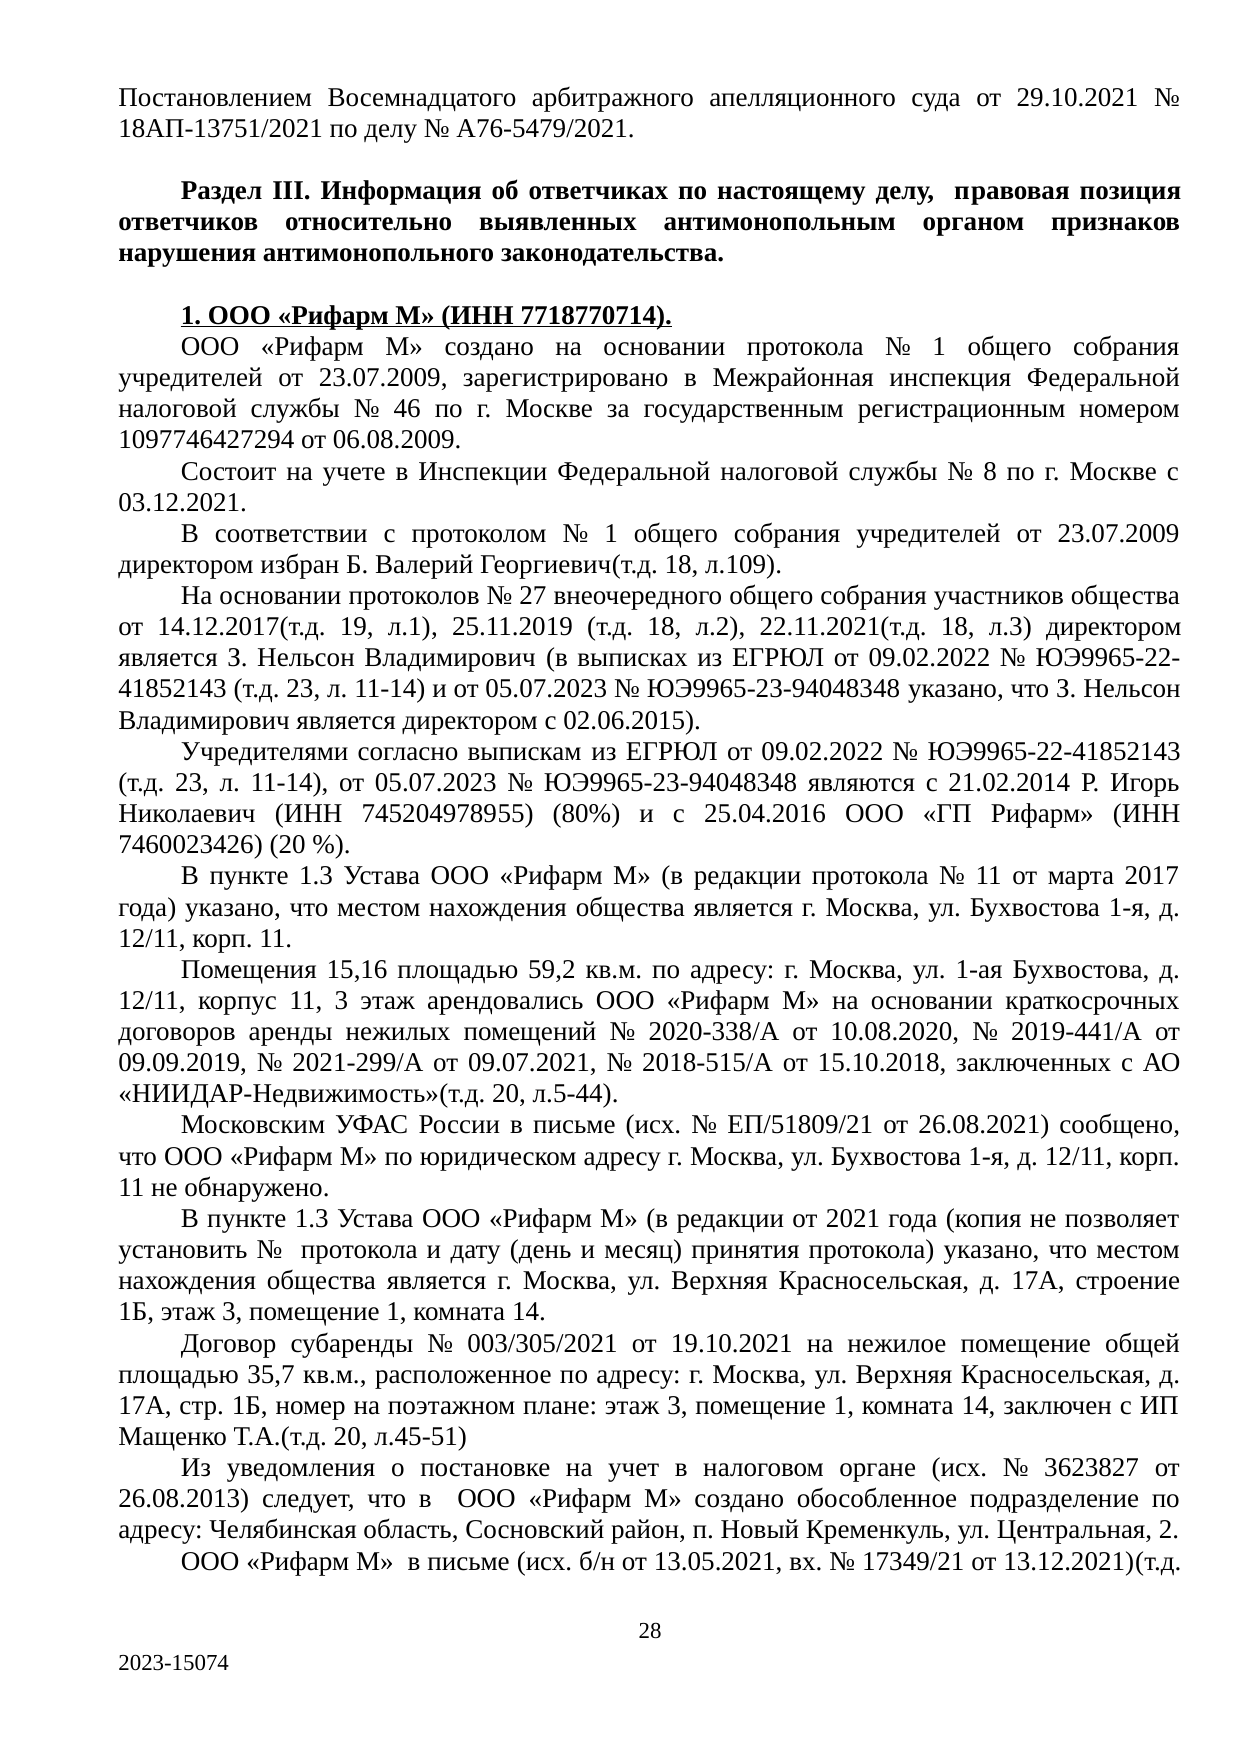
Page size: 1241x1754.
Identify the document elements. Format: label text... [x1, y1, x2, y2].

text ООО «Рифарм М» в письме (исх. б/н от 13.05.2021, вх. № 17349/21 от 13.12.2021)(т.д. [118, 1545, 1181, 1576]
text Учредителями согласно выпискам из ЕГРЮЛ от 09.02.2022 № ЮЭ9965-22-41852143 (т.д. 23, л. 11-14), от 05.07.2023 № ЮЭ9965-23-94048348 являются с 21.02.2014 Р. Игорь Николаевич (ИНН 745204978955) (80%) и с 25.04.2016 ООО «ГП Рифарм» (ИНН 7460023426) (20 %). [118, 735, 1181, 859]
text Договор субаренды № 003/305/2021 от 19.10.2021 на нежилое помещение общей площадью 35,7 кв.м., расположенное по адресу: г. Москва, ул. Верхняя Красносельская, д. 17А, стр. 1Б, номер на поэтажном плане: этаж 3, помещение 1, комната 14, заключен с ИП Мащенко Т.А.(т.д. 20, л.45-51) [118, 1327, 1181, 1451]
text Постановлением Восемнадцатого арбитражного апелляционного суда от 29.10.2021 № 18АП-13751/2021 по делу № А76-5479/2021. [118, 81, 1181, 143]
text В пункте 1.3 Устава ООО «Рифарм М» (в редакции от 2021 года (копия не позволяет установить № протокола и дату (день и месяц) принятия протокола) указано, что местом нахождения общества является г. Москва, ул. Верхняя Красносельская, д. 17А, строение 1Б, этаж 3, помещение 1, комната 14. [118, 1202, 1181, 1327]
text 1. ООО «Рифарм М» (ИНН 7718770714). [118, 299, 1181, 330]
text Из уведомления о постановке на учет в налоговом органе (исх. № 3623827 от 26.08.2013) следует, что в ООО «Рифарм М» создано обособленное подразделение по адресу: Челябинская область, Сосновский район, п. Новый Кременкуль, ул. Центральная, 2. [118, 1451, 1181, 1545]
text На основании протоколов № 27 внеочередного общего собрания участников общества от 14.12.2017(т.д. 19, л.1), 25.11.2019 (т.д. 18, л.2), 22.11.2021(т.д. 18, л.3) директором является З. Нельсон Владимирович (в выписках из ЕГРЮЛ от 09.02.2022 № ЮЭ9965-22-41852143 (т.д. 23, л. 11-14) и от 05.07.2023 № ЮЭ9965-23-94048348 указано, что З. Нельсон Владимирович является директором с 02.06.2015). [118, 579, 1181, 735]
text Раздел III. Информация об ответчиках по настоящему делу, правовая позиция ответчиков относительно выявленных антимонопольным органом признаков нарушения антимонопольного законодательства. [118, 174, 1181, 268]
text Состоит на учете в Инспекции Федеральной налоговой службы № 8 по г. Москве с 03.12.2021. [118, 454, 1181, 517]
text В соответствии с протоколом № 1 общего собрания учредителей от 23.07.2009 директором избран Б. Валерий Георгиевич(т.д. 18, л.109). [118, 517, 1181, 579]
text В пункте 1.3 Устава ООО «Рифарм М» (в редакции протокола № 11 от марта 2017 года) указано, что местом нахождения общества является г. Москва, ул. Бухвостова 1-я, д. 12/11, корп. 11. [118, 859, 1181, 953]
text Московским УФАС России в письме (исх. № ЕП/51809/21 от 26.08.2021) сообщено, что ООО «Рифарм М» по юридическом адресу г. Москва, ул. Бухвостова 1-я, д. 12/11, корп. 11 не обнаружено. [118, 1109, 1181, 1202]
text ООО «Рифарм М» создано на основании протокола № 1 общего собрания учредителей от 23.07.2009, зарегистрировано в Межрайонная инспекция Федеральной налоговой службы № 46 по г. Москве за государственным регистрационным номером 1097746427294 от 06.08.2009. [118, 330, 1181, 454]
text Помещения 15,16 площадью 59,2 кв.м. по адресу: г. Москва, ул. 1-ая Бухвостова, д. 12/11, корпус 11, 3 этаж арендовались ООО «Рифарм М» на основании краткосрочных договоров аренды нежилых помещений № 2020-338/А от 10.08.2020, № 2019-441/А от 09.09.2019, № 2021-299/А от 09.07.2021, № 2018-515/А от 15.10.2018, заключенных с АО «НИИДАР-Недвижимость»(т.д. 20, л.5-44). [118, 953, 1181, 1109]
